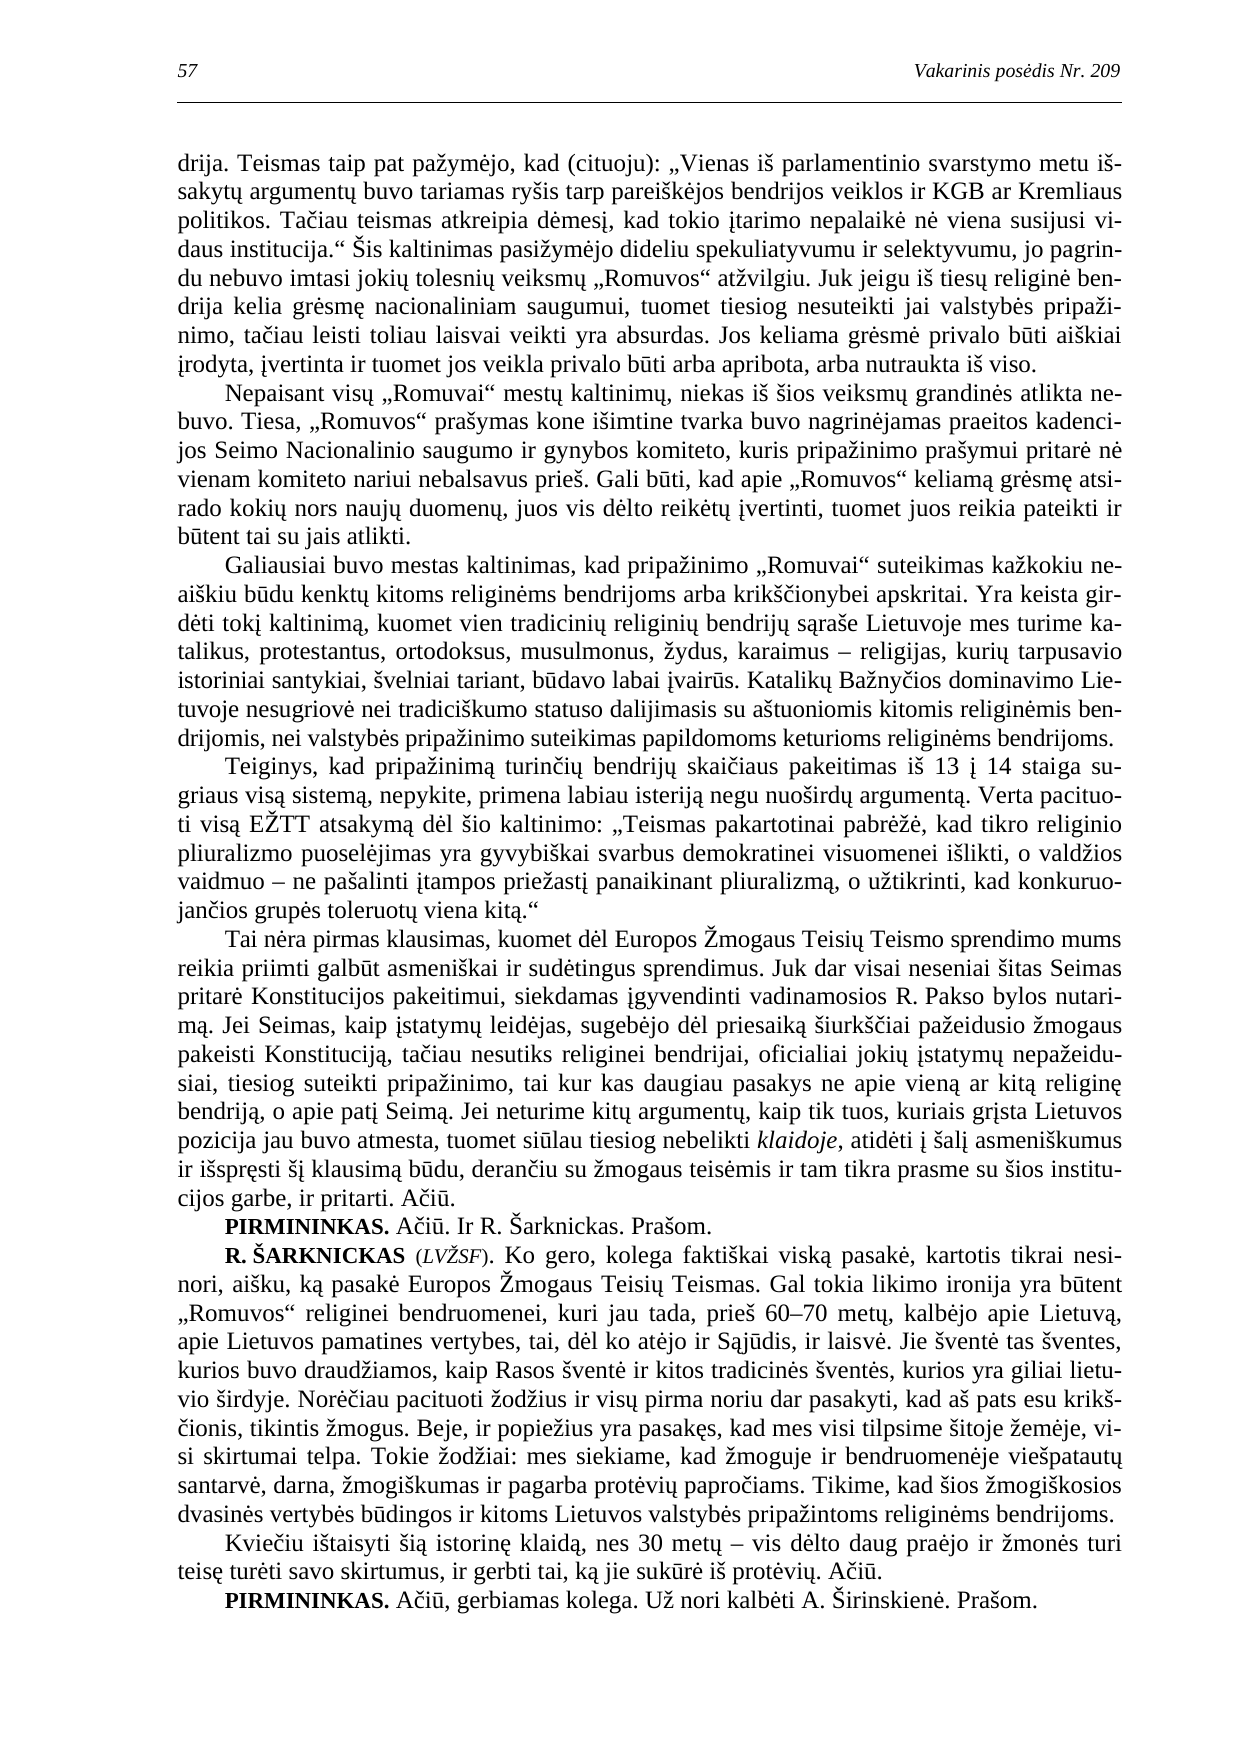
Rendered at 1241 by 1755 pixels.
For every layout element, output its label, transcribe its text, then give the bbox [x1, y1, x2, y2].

text Kvie­čiu iš­tai­sy­ti šią is­to­ri­nę klai­dą, nes 30 me­tų – vis dėl­to daug pra­ėjo ir žmo­nės tu­ri tei­sę tu­rė­ti sa­vo skir­tu­mus, ir gerb­ti tai, ką jie su­kū­rė iš pro­tė­vių. Ačiū. [177, 1528, 1122, 1585]
text Ga­liau­siai bu­vo mes­tas kal­ti­ni­mas, kad pri­pa­ži­ni­mo „Ro­mu­vai“ su­tei­ki­mas kaž­ko­kiu ne­aiš­kiu bū­du kenk­tų ki­toms re­li­gi­nėms ben­dri­joms ar­ba krikš­čio­ny­bei ap­skri­tai. Yra keis­ta gir­dė­ti to­kį kal­ti­ni­mą, kuo­met vien tra­di­ci­nių re­li­gi­nių ben­dri­jų są­ra­še Lie­tu­vo­je mes tu­ri­me ka­ta­li­kus, pro­tes­tan­tus, or­to­dok­sus, mu­sul­mo­nus, žy­dus, ka­rai­mus – re­li­gi­jas, ku­rių tar­pu­sa­vio is­to­ri­niai san­ty­kiai, švel­niai ta­riant, bū­da­vo la­bai įvai­rūs. Ka­ta­li­kų Baž­ny­čios do­mi­na­vi­mo Lie­tu­vo­je ne­su­grio­vė nei tra­di­ciš­ku­mo sta­tu­so da­li­ji­ma­sis su aš­tuo­nio­mis ki­to­mis re­li­gi­nė­mis ben­dri­jo­mis, nei vals­ty­bės pri­pa­ži­ni­mo su­tei­ki­mas pa­pil­do­moms ke­tu­rioms re­li­gi­nėms ben­dri­joms. [177, 550, 1122, 751]
text R. ŠARKNICKAS (LVŽSF). Ko ge­ro, ko­le­ga fak­tiš­kai vis­ką pa­sa­kė, kar­to­tis tik­rai ne­si­nori, aiš­ku, ką pa­sa­kė Eu­ro­pos Žmo­gaus Tei­sių Teis­mas. Gal to­kia li­ki­mo iro­ni­ja yra bū­tent „Ro­mu­vos“ re­li­gi­nei ben­druo­me­nei, ku­ri jau ta­da, prieš 60–70 me­tų, kal­bė­jo apie Lie­tu­vą, apie Lie­tu­vos pa­ma­ti­nes ver­ty­bes, tai, dėl ko at­ėjo ir Są­jū­dis, ir lais­vė. Jie šven­tė tas šven­tes, ku­rios bu­vo drau­džia­mos, kaip Ra­sos šven­tė ir ki­tos tra­di­ci­nės šven­tės, ku­rios yra gi­liai lie­tu­vio šir­dy­je. No­rė­čiau pa­ci­tuo­ti žo­džius ir vi­sų pir­ma no­riu dar pa­sa­ky­ti, kad aš pats esu krikš­čio­nis, ti­kin­tis žmo­gus. Be­je, ir po­pie­žius yra pa­sa­kęs, kad mes vi­si tilp­si­me ši­to­je že­mė­je, vi­si skir­tu­mai tel­pa. To­kie žo­džiai: mes sie­kia­me, kad žmo­gu­je ir ben­druo­me­nė­je vieš­pa­tau­tų san­tar­vė, dar­na, žmo­giš­ku­mas ir pa­gar­ba pro­tė­vių pa­pro­čiams. Ti­ki­me, kad šios žmo­giš­ko­sios dva­si­nės ver­ty­bės bū­din­gos ir ki­toms Lie­tu­vos vals­ty­bės pri­pa­žin­toms re­li­gi­nėms ben­dri­joms. [177, 1240, 1122, 1528]
text dri­ja. Teis­mas taip pat pa­žy­mė­jo, kad (ci­tuo­ju): „Vie­nas iš par­la­men­ti­nio svars­ty­mo me­tu iš­sa­ky­tų ar­gu­men­tų bu­vo ta­ria­mas ry­šis tarp pa­reiš­kė­jos ben­dri­jos veik­los ir KGB ar Krem­liaus po­li­ti­kos. Ta­čiau teis­mas at­krei­pia dė­me­sį, kad to­kio įta­ri­mo ne­pa­lai­kė nė vie­na su­si­ju­si vi­daus ins­ti­tu­ci­ja.“ Šis kal­ti­ni­mas pa­si­žy­mė­jo di­de­liu spe­ku­lia­ty­vu­mu ir se­lek­ty­vu­mu, jo pa­grin­du ne­bu­vo im­ta­si jo­kių to­les­nių veiks­mų „Ro­mu­vos“ at­žvil­giu. Juk jei­gu iš tie­sų re­li­gi­nė ben­dri­ja ke­lia grės­mę na­cio­na­li­niam sau­gu­mui, tuo­met tie­siog ne­su­teik­ti jai vals­ty­bės pri­pa­ži­nimo, ta­čiau leis­ti to­liau lais­vai veik­ti yra ab­sur­das. Jos ke­lia­ma grės­mė pri­va­lo bū­ti aiš­kiai įro­dy­ta, įver­tin­ta ir tuo­met jos veik­la pri­va­lo bū­ti ar­ba ap­ri­bo­ta, ar­ba nu­trauk­ta iš vi­so. [177, 148, 1122, 378]
text Tei­gi­nys, kad pri­pa­ži­ni­mą tu­rin­čių ben­dri­jų skai­čiaus pa­kei­ti­mas iš 13 į 14 stai­ga su­griaus vi­są sis­te­mą, ne­py­ki­te, pri­me­na la­biau is­te­ri­ją ne­gu nuo­šir­dų ar­gu­men­tą. Ver­ta pa­ci­tuo­ti vi­są EŽTT at­sa­ky­mą dėl šio kal­ti­ni­mo: „Teis­mas pa­kar­to­ti­nai pa­brė­žė, kad tik­ro re­li­gi­nio pliu­ra­liz­mo puo­se­lė­ji­mas yra gy­vy­biš­kai svar­bus de­mo­kra­tinei vi­suo­me­nei iš­lik­ti, o val­džios vai­d­muo – ne pa­ša­lin­ti įtam­pos prie­žas­tį pa­nai­ki­nant pliu­ra­liz­mą, o už­tik­rin­ti, kad kon­ku­ruo­jan­čios gru­pės to­le­ruo­tų vie­na ki­tą.“ [177, 751, 1122, 924]
text Ne­pai­sant vi­sų „Ro­mu­vai“ mes­tų kal­ti­ni­mų, nie­kas iš šios veiks­mų gran­di­nės at­lik­ta ne­bu­vo. Tie­sa, „Ro­mu­vos“ pra­šy­mas ko­ne iš­im­ti­ne tvar­ka bu­vo nag­ri­nė­ja­mas pra­ei­tos ka­den­ci­jos Sei­mo Na­cio­na­li­nio sau­gu­mo ir gy­ny­bos ko­mi­te­to, ku­ris pri­pa­ži­ni­mo pra­šy­mui pri­ta­rė nė vie­nam ko­mi­te­to na­riui ne­bal­sa­vus prieš. Ga­li bū­ti, kad apie „Ro­mu­vos“ ke­lia­mą grės­mę at­si­ra­do ko­kių nors nau­jų duo­me­nų, juos vis dėl­to rei­kė­tų įver­tin­ti, tuo­met juos rei­kia pa­teik­ti ir bū­tent tai su jais at­lik­ti. [177, 378, 1122, 550]
text Tai nė­ra pir­mas klau­si­mas, kuo­met dėl Eu­ro­pos Žmo­gaus Tei­sių Teis­mo spren­di­mo mums rei­kia pri­im­ti gal­būt as­me­niš­kai ir su­dė­tin­gus spren­di­mus. Juk dar vi­sai ne­se­niai ši­tas Sei­mas pri­ta­rė Kon­sti­tu­ci­jos pa­kei­ti­mui, siek­da­mas įgy­ven­din­ti va­di­na­mo­sios R. Pa­kso by­los nu­ta­ri­mą. Jei Sei­mas, kaip įsta­ty­mų lei­dė­jas, su­ge­bė­jo dėl prie­sai­ką šiurkš­čiai pa­žei­du­sio žmo­gaus pa­keis­ti Kon­sti­tu­ci­ją, ta­čiau ne­su­tiks re­li­gi­nei ben­dri­jai, ofi­cia­liai jo­kių įsta­ty­mų ne­pa­žei­du­siai, tie­siog su­teik­ti pri­pa­ži­ni­mo, tai kur kas dau­giau pa­sa­kys ne apie vie­ną ar ki­tą re­li­gi­nę ben­dri­ją, o apie pa­tį Sei­mą. Jei ne­tu­ri­me ki­tų ar­gu­men­tų, kaip tik tuos, ku­riais grįs­ta Lie­tu­vos po­zi­ci­ja jau bu­vo at­mes­ta, tuo­met siū­lau tie­siog ne­be­lik­ti klai­do­je, ati­dė­ti į ša­lį as­me­niš­ku­mus ir iš­spręs­ti šį klau­si­mą bū­du, de­ran­čiu su žmo­gaus tei­sė­mis ir tam tik­ra pras­me su šios ins­ti­tu­ci­jos gar­be, ir pri­tar­ti. Ačiū. [177, 924, 1122, 1211]
text PIRMININKAS. Ačiū, ger­bia­mas ko­le­ga. Už no­ri kal­bė­ti A. Ši­rins­kie­nė. Pra­šom. [177, 1585, 1122, 1614]
text PIRMININKAS. Ačiū. Ir R. Šar­knic­kas. Pra­šom. [177, 1211, 1122, 1240]
